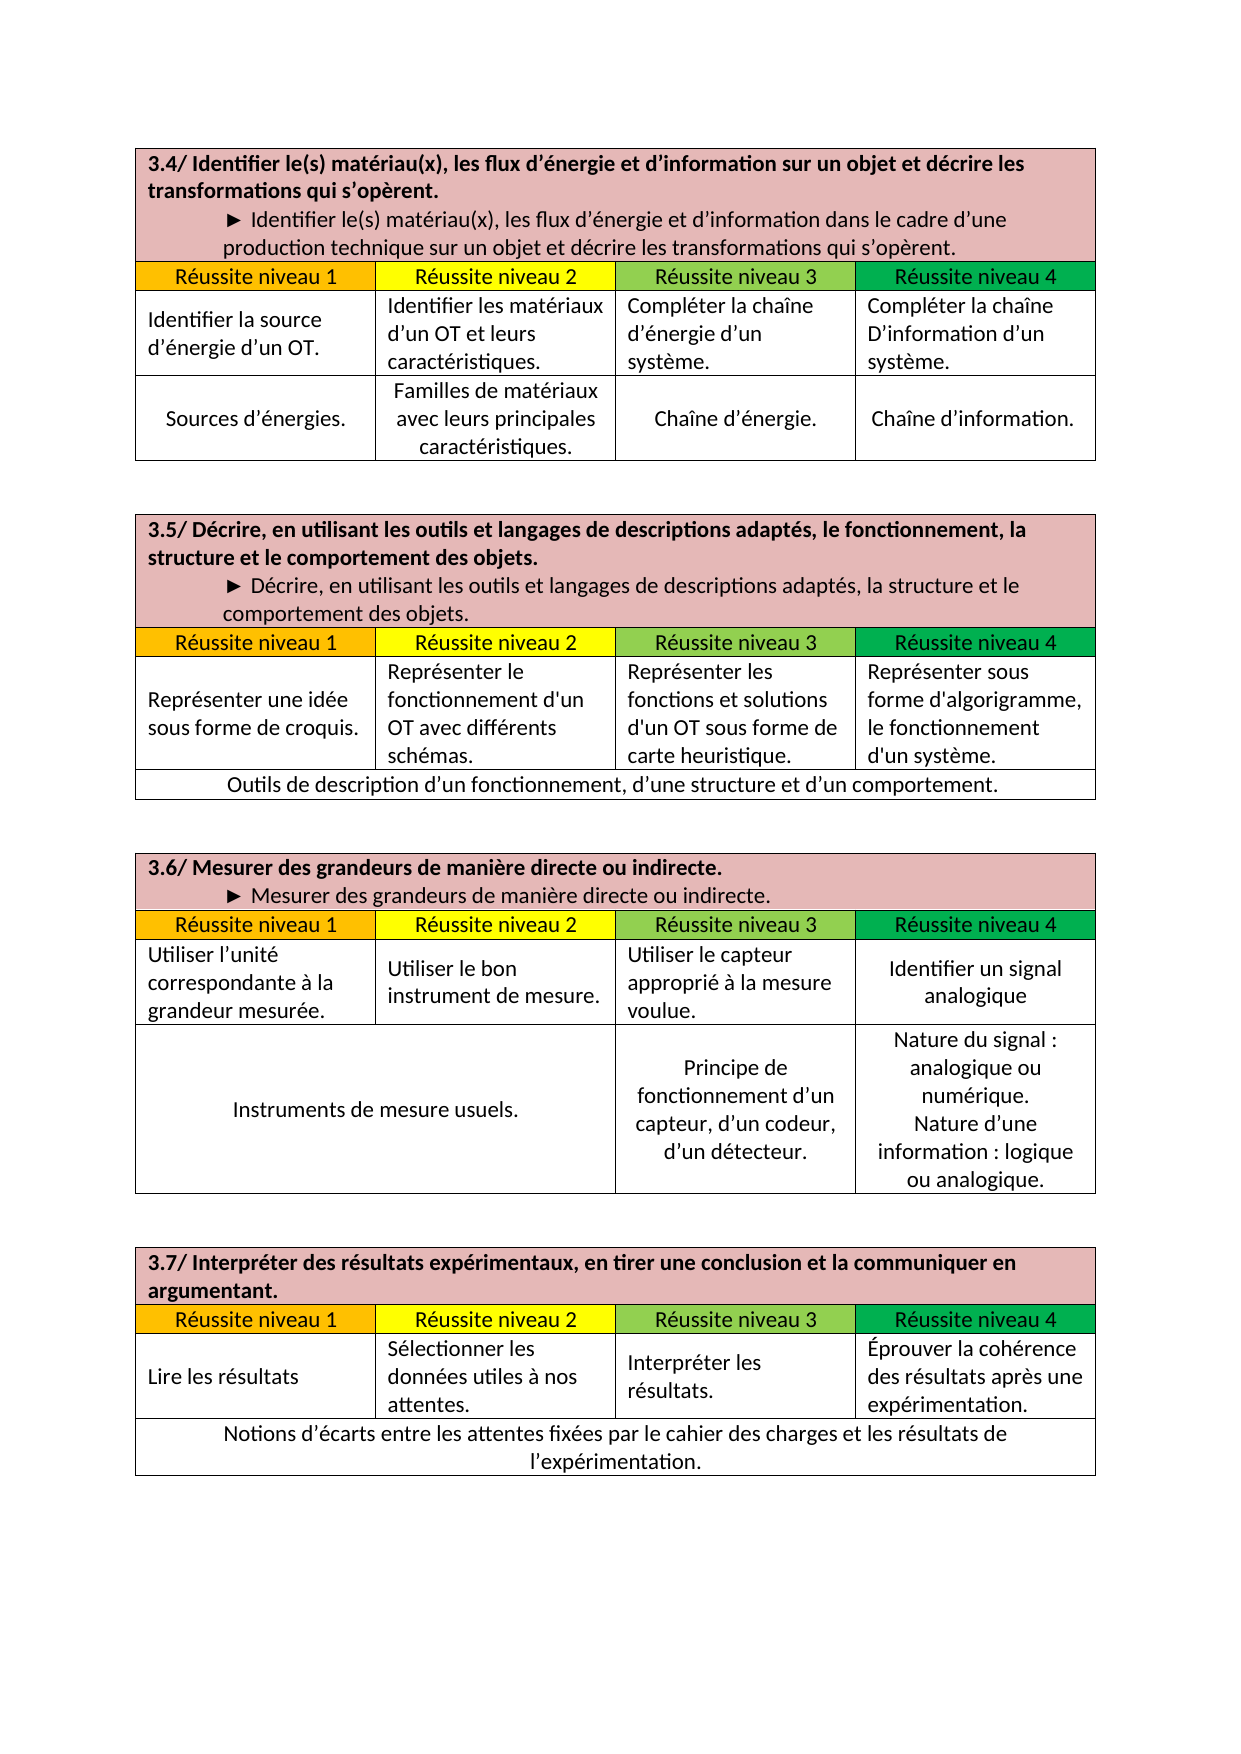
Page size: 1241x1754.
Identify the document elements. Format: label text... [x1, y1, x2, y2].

table_cell Outils de description d’un fonctionnement, d’une structure et d’un comportement. [136, 770, 1095, 798]
table_cell Instruments de mesure usuels. [136, 1025, 615, 1193]
table_cell Réussite niveau 2 [376, 1305, 615, 1333]
table_cell Réussite niveau 4 [856, 628, 1095, 656]
table_cell Sources d’énergies. [136, 376, 375, 460]
table_cell Utiliser le capteur approprié à la mesure voulue. [616, 940, 855, 1024]
table_cell Réussite niveau 3 [616, 262, 855, 290]
table_cell Éprouver la cohérence des résultats après une expérimentation. [856, 1334, 1095, 1418]
table_cell Utiliser le bon instrument de mesure. [376, 940, 615, 1024]
table_cell Représenter sous forme d'algorigramme, le fonctionnement d'un système. [856, 657, 1095, 769]
table_cell Compléter la chaîne D’information d’un système. [856, 291, 1095, 375]
table_cell Réussite niveau 4 [856, 911, 1095, 939]
table_header 3.7/ Interpréter des résultats expérimentaux, en tirer une conclusion et la communiquer en argumentant. [136, 1248, 1095, 1304]
table_header 3.6/ Mesurer des grandeurs de manière directe ou indirecte. ► Mesurer des grandeurs de manière directe ou indirecte. [136, 854, 1095, 909]
table_header 3.5/ Décrire, en utilisant les outils et langages de descriptions adaptés, le fonctionnement, la structure et le comportement des objets. ► Décrire, en utilisant les outils et langages de descriptions adaptés, la structure et le comportement des objets. [136, 515, 1095, 627]
table_cell Chaîne d’énergie. [616, 376, 855, 460]
table_cell Lire les résultats [136, 1334, 375, 1418]
table_cell Sélectionner les données utiles à nos attentes. [376, 1334, 615, 1418]
table_cell Réussite niveau 2 [376, 628, 615, 656]
table_cell Identifier les matériaux d’un OT et leurs caractéristiques. [376, 291, 615, 375]
table_cell Réussite niveau 1 [136, 1305, 375, 1333]
table_cell Interpréter les résultats. [616, 1334, 855, 1418]
table_cell Réussite niveau 2 [376, 262, 615, 290]
table_cell Identifier un signal analogique [856, 940, 1095, 1024]
table_cell Réussite niveau 1 [136, 628, 375, 656]
table_cell Réussite niveau 3 [616, 628, 855, 656]
table_cell Nature du signal : analogique ou numérique. Nature d’une information : logique ou analogique. [856, 1025, 1095, 1193]
table_cell Réussite niveau 1 [136, 911, 375, 939]
table_cell Réussite niveau 4 [856, 1305, 1095, 1333]
table_cell Réussite niveau 2 [376, 911, 615, 939]
table_cell Notions d’écarts entre les attentes fixées par le cahier des charges et les résultats de l’expérimentation. [136, 1419, 1095, 1475]
table_cell Réussite niveau 3 [616, 911, 855, 939]
table_cell Réussite niveau 4 [856, 262, 1095, 290]
table_cell Représenter les fonctions et solutions d'un OT sous forme de carte heuristique. [616, 657, 855, 769]
table_cell Chaîne d’information. [856, 376, 1095, 460]
table_cell Principe de fonctionnement d’un capteur, d’un codeur, d’un détecteur. [616, 1025, 855, 1193]
table_cell Identifier la source d’énergie d’un OT. [136, 291, 375, 375]
table_header 3.4/ Identifier le(s) matériau(x), les flux d’énergie et d’information sur un objet et décrire les transformations qui s’opèrent. ► Identifier le(s) matériau(x), les flux d’énergie et d’information dans le cadre d’une production technique sur un objet et décrire les transformations qui s’opèrent. [136, 149, 1095, 261]
table_cell Représenter une idée sous forme de croquis. [136, 657, 375, 769]
table_cell Représenter le fonctionnement d'un OT avec différents schémas. [376, 657, 615, 769]
table_cell Familles de matériaux avec leurs principales caractéristiques. [376, 376, 615, 460]
table_cell Réussite niveau 3 [616, 1305, 855, 1333]
table_cell Utiliser l’unité correspondante à la grandeur mesurée. [136, 940, 375, 1024]
table_cell Réussite niveau 1 [136, 262, 375, 290]
table_cell Compléter la chaîne d’énergie d’un système. [616, 291, 855, 375]
